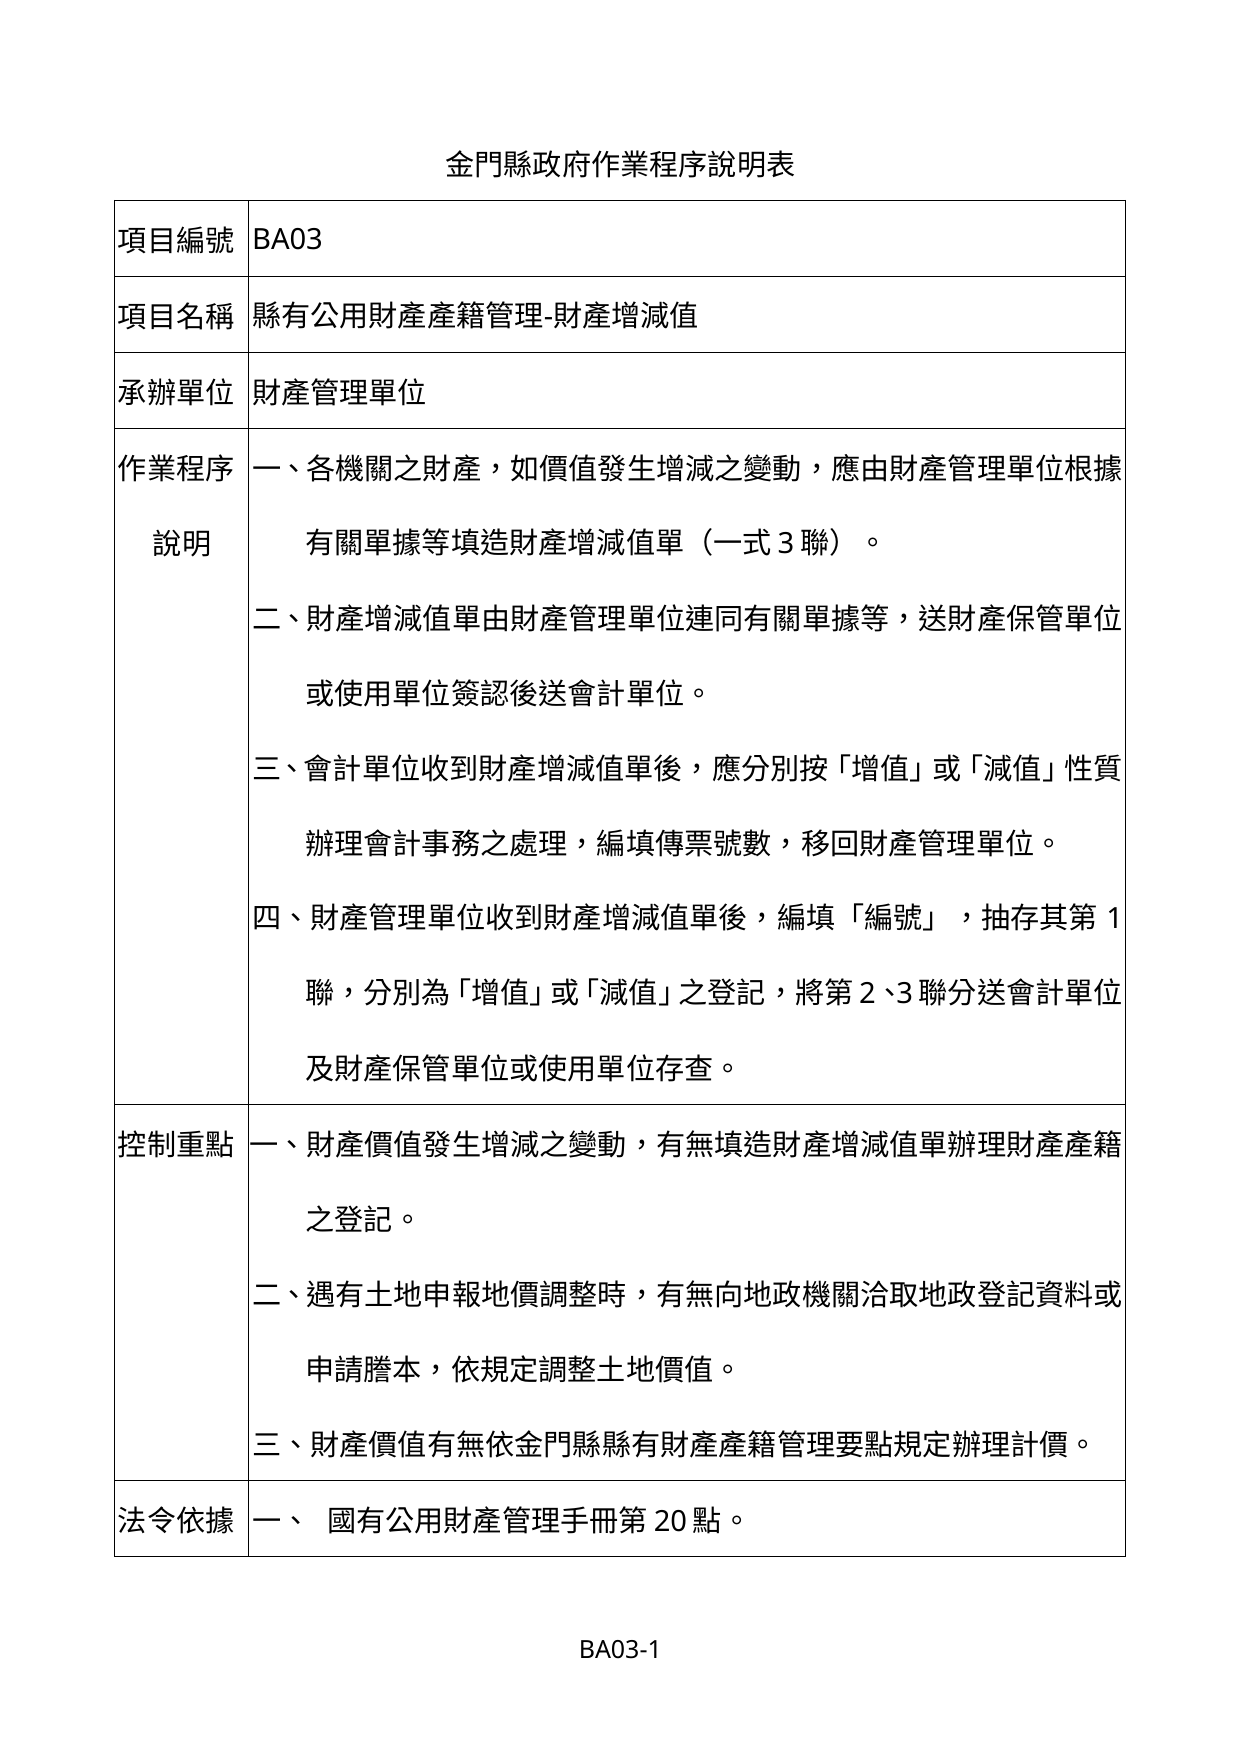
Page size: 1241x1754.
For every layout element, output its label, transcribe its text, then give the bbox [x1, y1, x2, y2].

table_cell 財產管理單位 [249, 353, 1125, 428]
table_cell 控制重點 [115, 1105, 248, 1480]
table_header BA03 [249, 201, 1125, 276]
table_cell 縣有公用財產產籍管理-財產增減值 [249, 277, 1125, 352]
table_cell 承辦單位 [115, 353, 248, 428]
text 金門縣政府作業程序說明表 [118, 125, 1122, 200]
table_cell 作業程序 說明 [115, 429, 248, 1104]
table_header 項目編號 [115, 201, 248, 276]
table_cell 項目名稱 [115, 277, 248, 352]
table_cell 一、各機關之財產，如價值發生增減之變動，應由財產管理單位根據有關單據等填造財產增減值單（一式3聯）。 二、財產增減值單由財產管理單位連同有關單據等，送財產保管單位或使用單位簽認後送會計單位。 三、會計單位收到財產增減值單後，應分別按「增值」或「減值」性質辦理會計事務之處理，編填傳票號數，移回財產管理單位。 四、財產管理單位收到財產增減值單後，編填「編號」，抽存其第1聯，分別為「增值」或「減值」之登記，將第2、3聯分送會計單位及財產保管單位或使用單位存查。 [249, 429, 1125, 1104]
table_cell 法令依據 [115, 1481, 248, 1556]
table_cell 國有公用財產管理手冊第20點。 金門縣縣有財產產籍管理要點第7點及第8點。 [249, 1481, 1125, 1556]
table_cell 一、財產價值發生增減之變動，有無填造財產增減值單辦理財產產籍之登記。 二、遇有土地申報地價調整時，有無向地政機關洽取地政登記資料或申請謄本，依規定調整土地價值。 三、財產價值有無依金門縣縣有財產產籍管理要點規定辦理計價。 [249, 1105, 1125, 1480]
